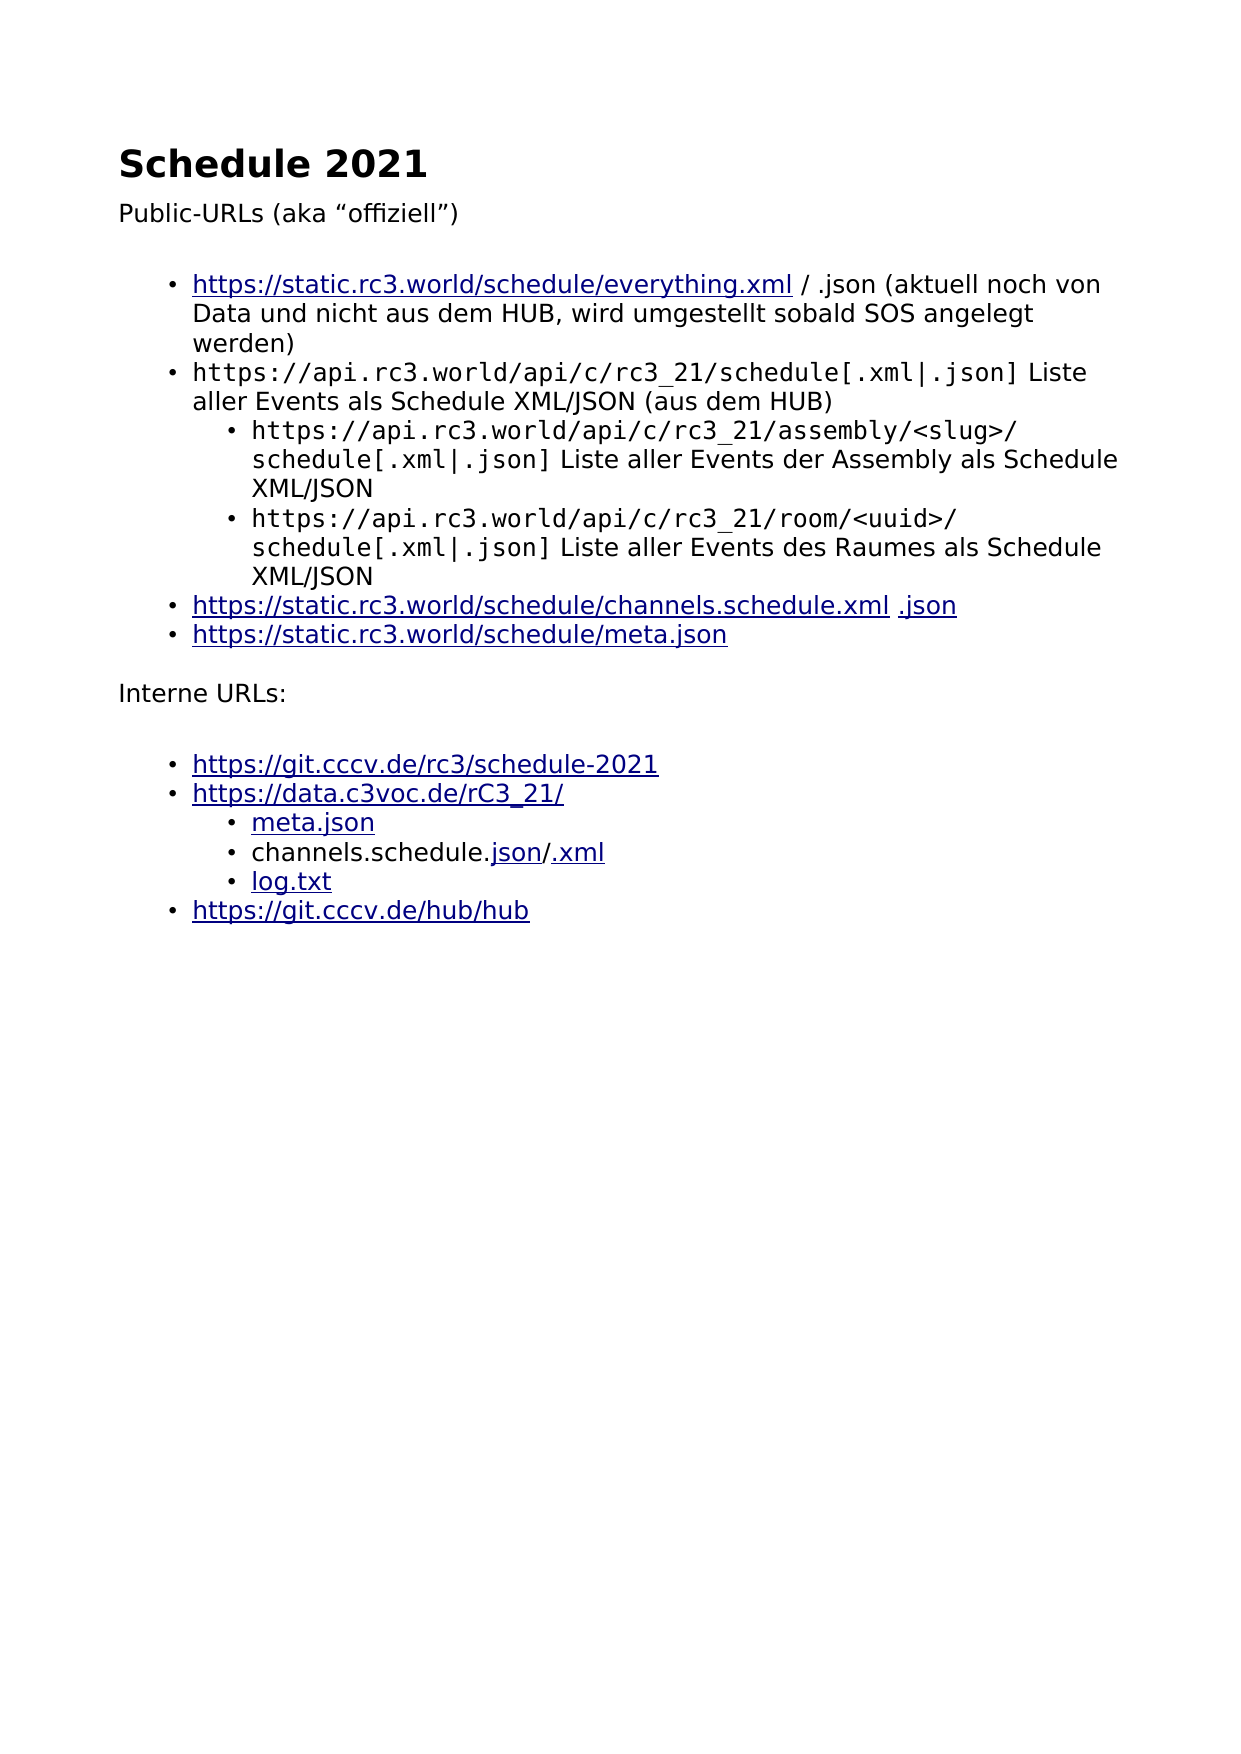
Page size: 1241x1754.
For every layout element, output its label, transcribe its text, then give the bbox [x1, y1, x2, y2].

list https://data.c3voc.de/rC3_21/ [177, 779, 1122, 808]
list https://static.rc3.world/schedule/meta.json [177, 620, 1122, 649]
list channels.schedule.json/.xml [236, 838, 1122, 867]
list https://static.rc3.world/schedule/everything.xml / .json (aktuell noch von Data und nicht aus dem HUB, wird umgestellt sobald SOS angelegt werden) [177, 270, 1122, 358]
list log.txt [236, 867, 1122, 896]
list https://git.cccv.de/hub/hub [177, 896, 1122, 925]
text Interne URLs: [118, 679, 1122, 708]
list https://api.rc3.world/api/c/rc3_21/room/<uuid>/schedule[.xml|.json] Liste aller Events des Raumes als Schedule XML/JSON [236, 504, 1122, 591]
list https://api.rc3.world/api/c/rc3_21/assembly/<slug>/schedule[.xml|.json] Liste aller Events der Assembly als Schedule XML/JSON [236, 416, 1122, 504]
list meta.json [236, 808, 1122, 838]
list https://static.rc3.world/schedule/channels.schedule.xml .json [177, 591, 1122, 620]
text Public-URLs (aka “offiziell”) [118, 199, 1122, 228]
list https://api.rc3.world/api/c/rc3_21/schedule[.xml|.json] Liste aller Events als Schedule XML/JSON (aus dem HUB) [177, 358, 1122, 416]
subtitle Schedule 2021 [118, 143, 1122, 187]
list https://git.cccv.de/rc3/schedule-2021 [177, 750, 1122, 779]
